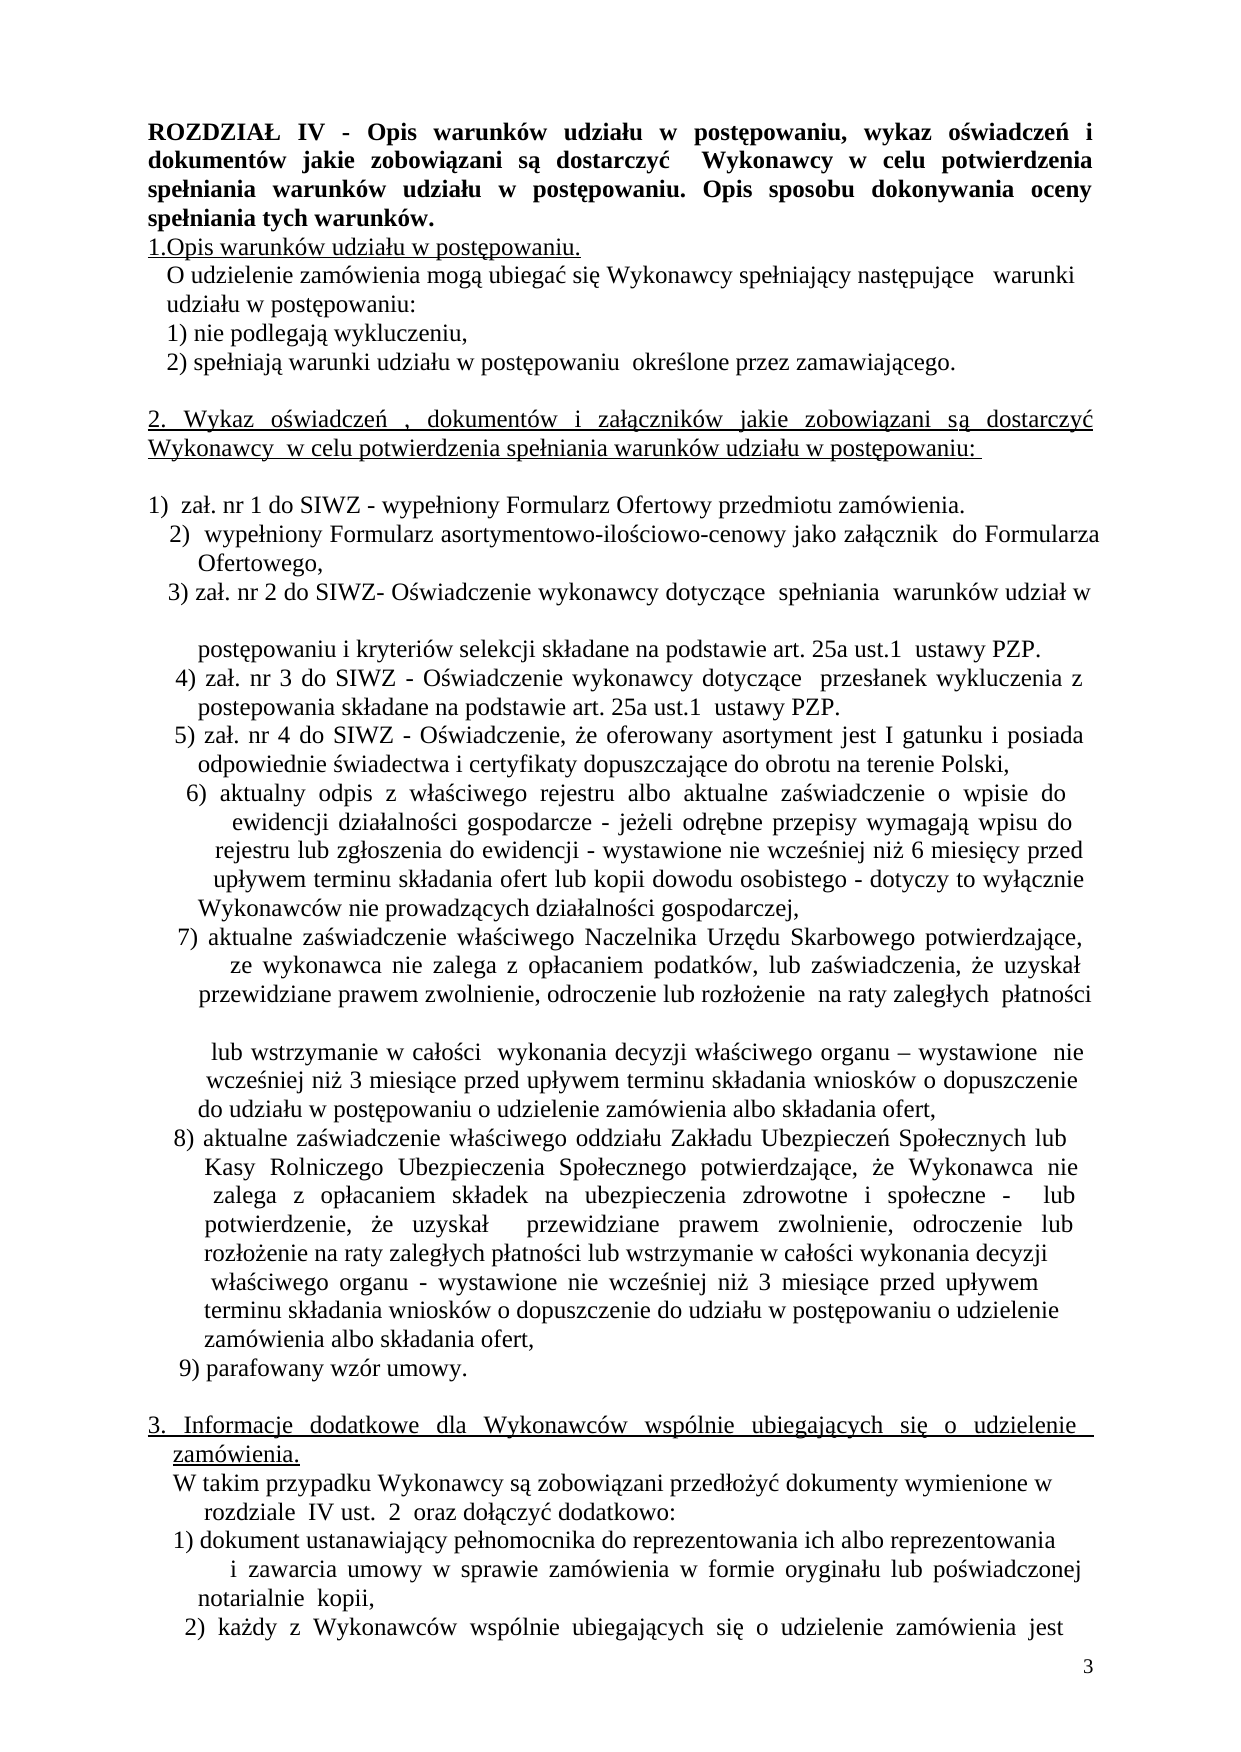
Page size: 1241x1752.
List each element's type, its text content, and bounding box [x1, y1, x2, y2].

text 3) zał. nr 2 do SIWZ- Oświadczenie wykonawcy dotyczące spełniania warunków udział w postępowaniu i kryteriów selekcji składane na podstawie art. 25a ust.1 ustawy PZP. [148, 577, 1093, 663]
text zamówienia albo składania ofert, [148, 1324, 1093, 1353]
text 7) aktualne zaświadczenie właściwego Naczelnika Urzędu Skarbowego potwierdzające, ze wykonawca nie zalega z opłacaniem podatków, lub zaświadczenia, że uzyskał przewidziane prawem zwolnienie, odroczenie lub rozłożenie na raty zaległych płatności lub wstrzymanie w całości wykonania decyzji właściwego organu – wystawione nie wcześniej niż 3 miesiące przed upływem terminu składania wniosków o dopuszczenie do udziału w postępowaniu o udzielenie zamówienia albo składania ofert, [148, 922, 1093, 1123]
text 2) spełniają warunki udziału w postępowaniu określone przez zamawiającego. [148, 347, 1093, 375]
text Wykonawcy w celu potwierdzenia spełniania warunków udziału w postępowaniu: [148, 430, 1093, 462]
text O udzielenie zamówienia mogą ubiegać się Wykonawcy spełniający następujące warunki udziału w postępowaniu: [148, 260, 1093, 318]
text zamówienia. [148, 1437, 1093, 1468]
text 3. Informacje dodatkowe dla Wykonawców wspólnie ubiegających się o udzielenie [148, 1410, 1093, 1435]
text 2) każdy z Wykonawców wspólnie ubiegających się o udzielenie zamówienia jest [148, 1612, 1089, 1640]
text i zawarcia umowy w sprawie zamówienia w formie oryginału lub poświadczonej notarialnie kopii, [148, 1554, 1093, 1612]
text 1) dokument ustanawiający pełnomocnika do reprezentowania ich albo reprezentowania [148, 1525, 1093, 1554]
text właściwego organu - wystawione nie wcześniej niż 3 miesiące przed upływem terminu składania wniosków o dopuszczenie do udziału w postępowaniu o udzielenie [148, 1267, 1093, 1324]
text 6) aktualny odpis z właściwego rejestru albo aktualne zaświadczenie o wpisie do ewidencji działalności gospodarcze - jeżeli odrębne przepisy wymagają wpisu do rejestru lub zgłoszenia do ewidencji - wystawione nie wcześniej niż 6 miesięcy przed upływem terminu składania ofert lub kopii dowodu osobistego - dotyczy to wyłącznie Wykonawców nie prowadzących działalności gospodarczej, [148, 778, 1093, 922]
text 5) zał. nr 4 do SIWZ - Oświadczenie, że oferowany asortyment jest I gatunku i posiada odpowiednie świadectwa i certyfikaty dopuszczające do obrotu na terenie Polski, [148, 720, 1093, 778]
text 8) aktualne zaświadczenie właściwego oddziału Zakładu Ubezpieczeń Społecznych lub Kasy Rolniczego Ubezpieczenia Społecznego potwierdzające, że Wykonawca nie zalega z opłacaniem składek na ubezpieczenia zdrowotne i społeczne - lub potwierdzenie, że uzyskał przewidziane prawem zwolnienie, odroczenie lub rozłożenie na raty zaległych płatności lub wstrzymanie w całości wykonania decyzji [148, 1123, 1093, 1267]
text 2. Wykaz oświadczeń , dokumentów i załączników jakie zobowiązani są dostarczyć [148, 404, 1093, 429]
text W takim przypadku Wykonawcy są zobowiązani przedłożyć dokumenty wymienione w rozdziale IV ust. 2 oraz dołączyć dodatkowo: [148, 1468, 1093, 1525]
text 1) nie podlegają wykluczeniu, [148, 318, 1093, 347]
text ROZDZIAŁ IV - Opis warunków udziału w postępowaniu, wykaz oświadczeń i dokumentów jakie zobowiązani są dostarczyć Wykonawcy w celu potwierdzenia spełniania warunków udziału w postępowaniu. Opis sposobu dokonywania oceny spełniania tych warunków. [148, 117, 1093, 232]
text 1.Opis warunków udziału w postępowaniu. [148, 232, 1093, 260]
text 9) parafowany wzór umowy. [148, 1353, 1093, 1382]
text 4) zał. nr 3 do SIWZ - Oświadczenie wykonawcy dotyczące przesłanek wykluczenia z postepowania składane na podstawie art. 25a ust.1 ustawy PZP. [148, 663, 1093, 720]
text 1) zał. nr 1 do SIWZ - wypełniony Formularz Ofertowy przedmiotu zamówienia. [148, 490, 1093, 519]
text 2) wypełniony Formularz asortymentowo-ilościowo-cenowy jako załącznik do Formularza Ofertowego, [148, 519, 1108, 577]
